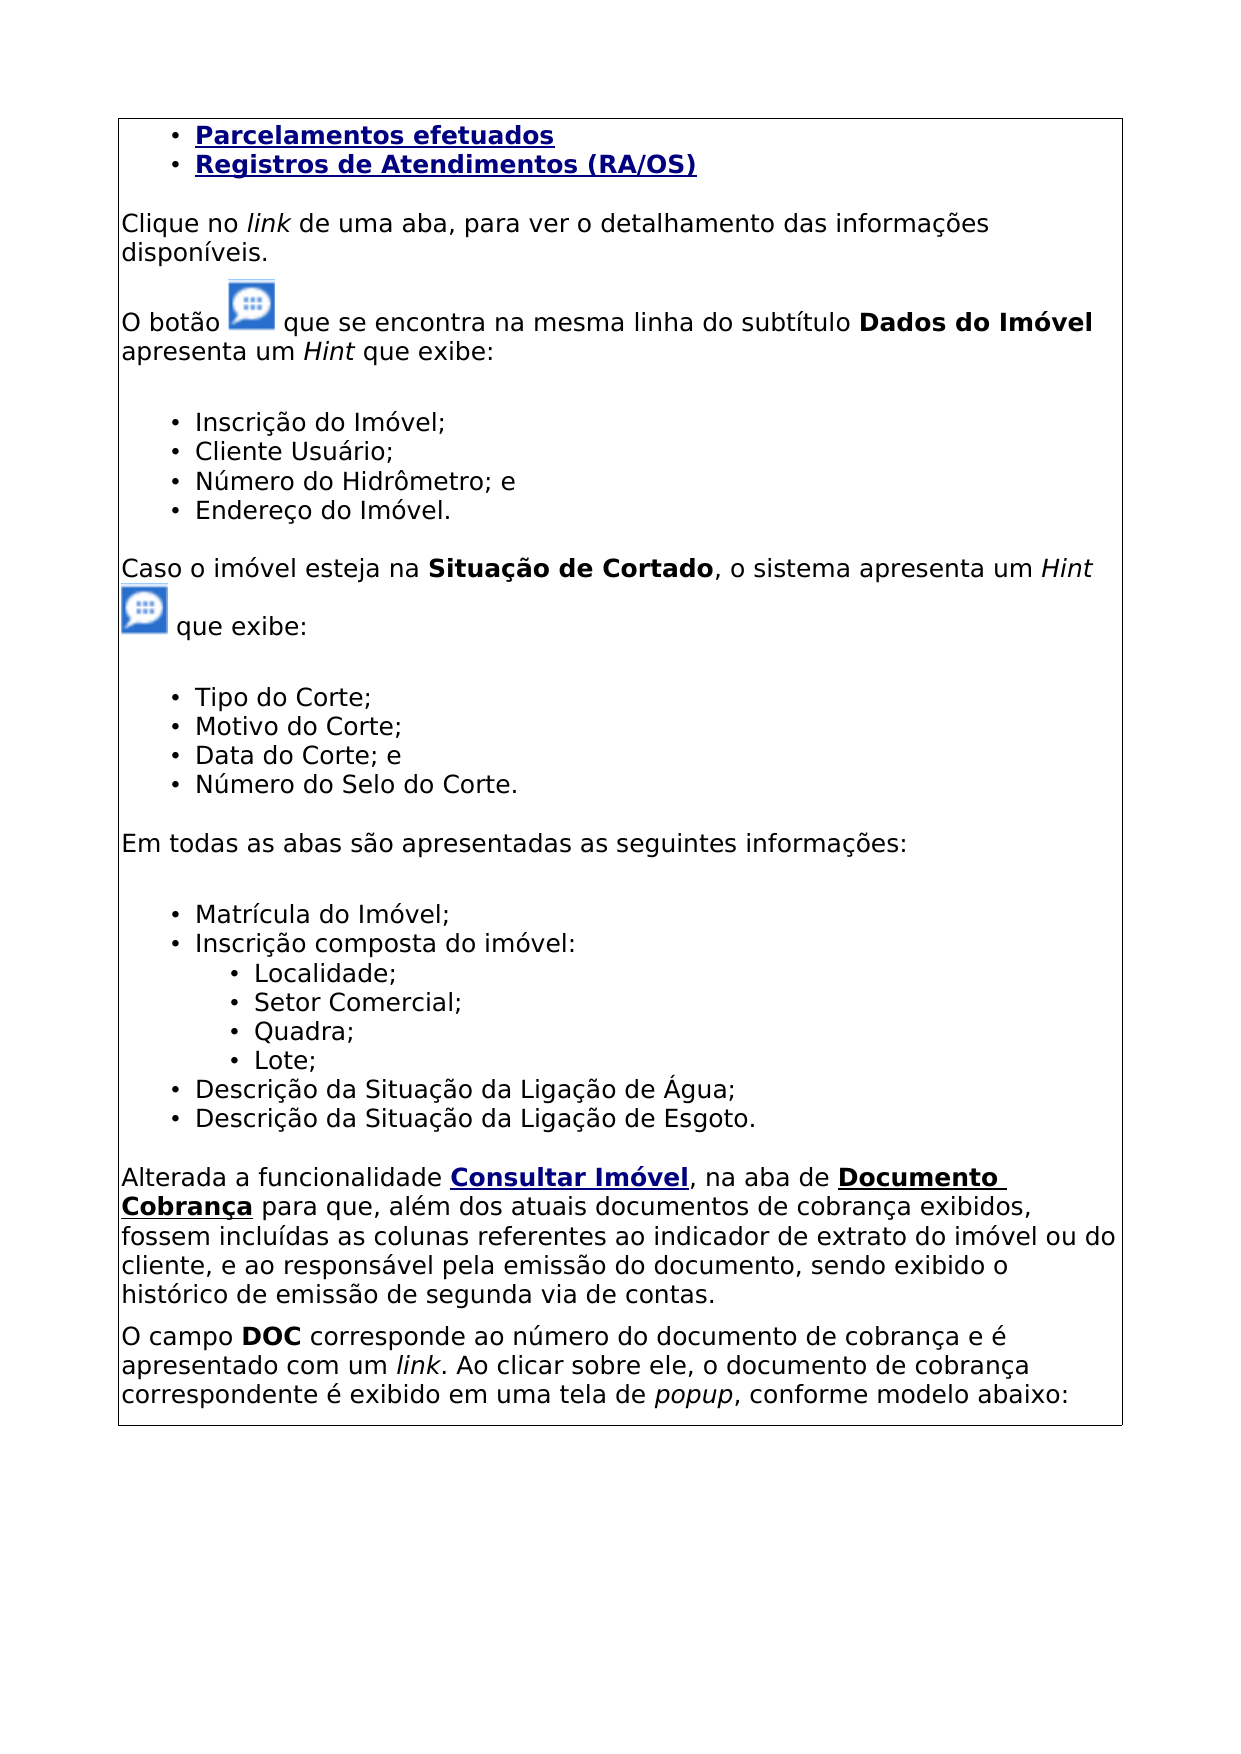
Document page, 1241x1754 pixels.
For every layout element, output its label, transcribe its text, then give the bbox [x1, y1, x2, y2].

picture [228, 279, 275, 332]
table_header Cada aba acima contém as informações relacionadas a um determinado assunto específico: Dados cadastrais Dados adicionais Análise Ligação Consumo Histórico do faturamento Débitos do imóvel Pagamento Imóvel Devoluções Imóvel Documento Cobrança Parcelamentos efetuados Registros de Atendimentos (RA/OS) Clique no link de uma aba, para ver o detalhamento das informações disponíveis. O botão que se encontra na mesma linha do subtítulo Dados do Imóvel apresenta um Hint que exibe: Inscrição do Imóvel; Cliente Usuário; Número do Hidrômetro; e Endereço do Imóvel. Caso o imóvel esteja na Situação de Cortado, o sistema apresenta um Hint que exibe: Tipo do Corte; Motivo do Corte; Data do Corte; e Número do Selo do Corte. Em todas as abas são apresentadas as seguintes informações: Matrícula do Imóvel; Inscrição composta do imóvel: Localidade; Setor Comercial; Quadra; Lote; Descrição da Situação da Ligação de Água; Descrição da Situação da Ligação de Esgoto. Alterada a funcionalidade Consultar Imóvel, na aba de Documento Cobrança para que, além dos atuais documentos de cobrança exibidos, fossem incluídas as colunas referentes ao indicador de extrato do imóvel ou do cliente, e ao responsável pela emissão do documento, sendo exibido o histórico de emissão de segunda via de contas. O campo DOC corresponde ao número do documento de cobrança e é apresentado com um link. Ao clicar sobre ele, o documento de cobrança correspondente é exibido em uma tela de popup, conforme modelo abaixo: [119, 119, 1122, 1424]
picture [121, 583, 168, 636]
